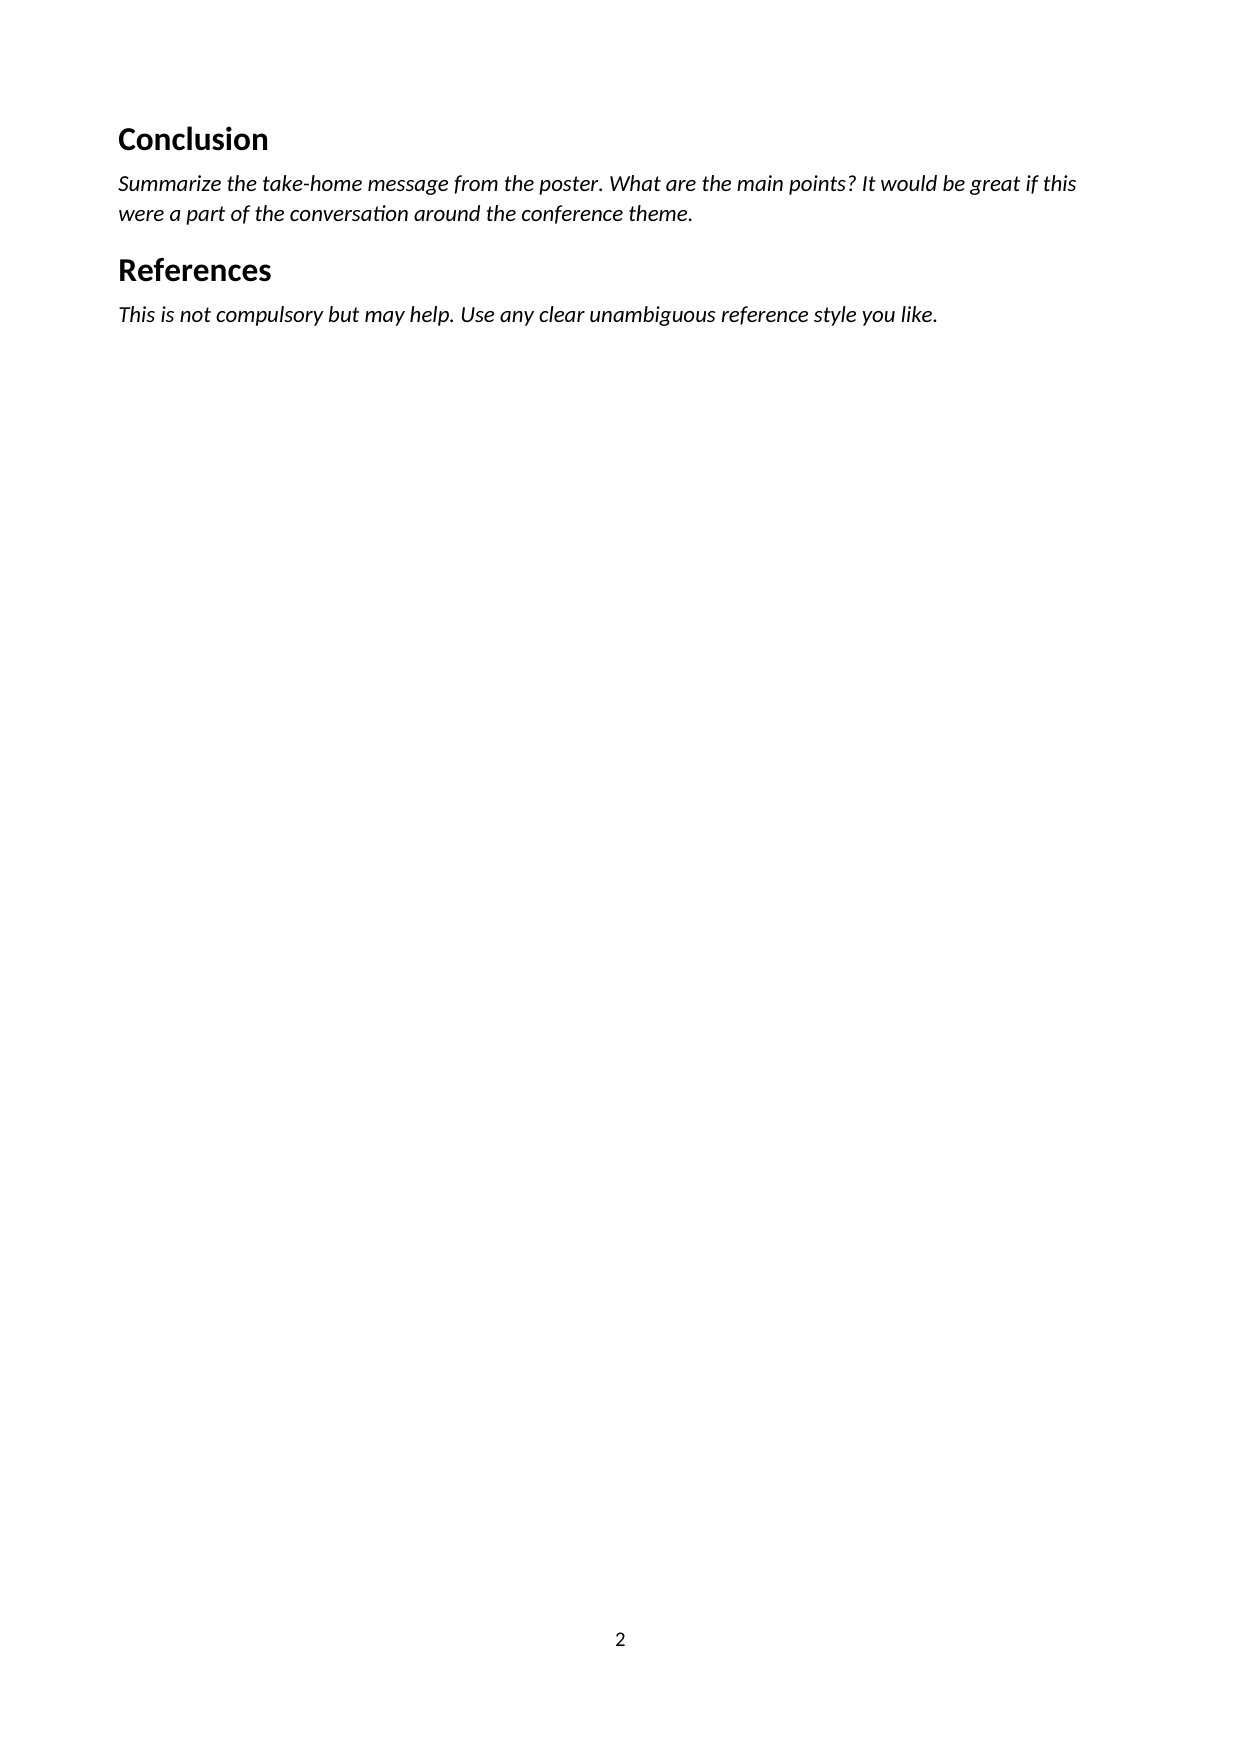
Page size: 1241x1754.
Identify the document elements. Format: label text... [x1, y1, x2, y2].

text Summarize the take-home message from the poster. What are the main points? It would be great if this were a part of the conversation around the conference theme. [118, 169, 1122, 227]
text This is not compulsory but may help. Use any clear unambiguous reference style you like. [118, 300, 1122, 328]
subtitle References [118, 249, 1122, 289]
subtitle Conclusion [118, 118, 1122, 159]
